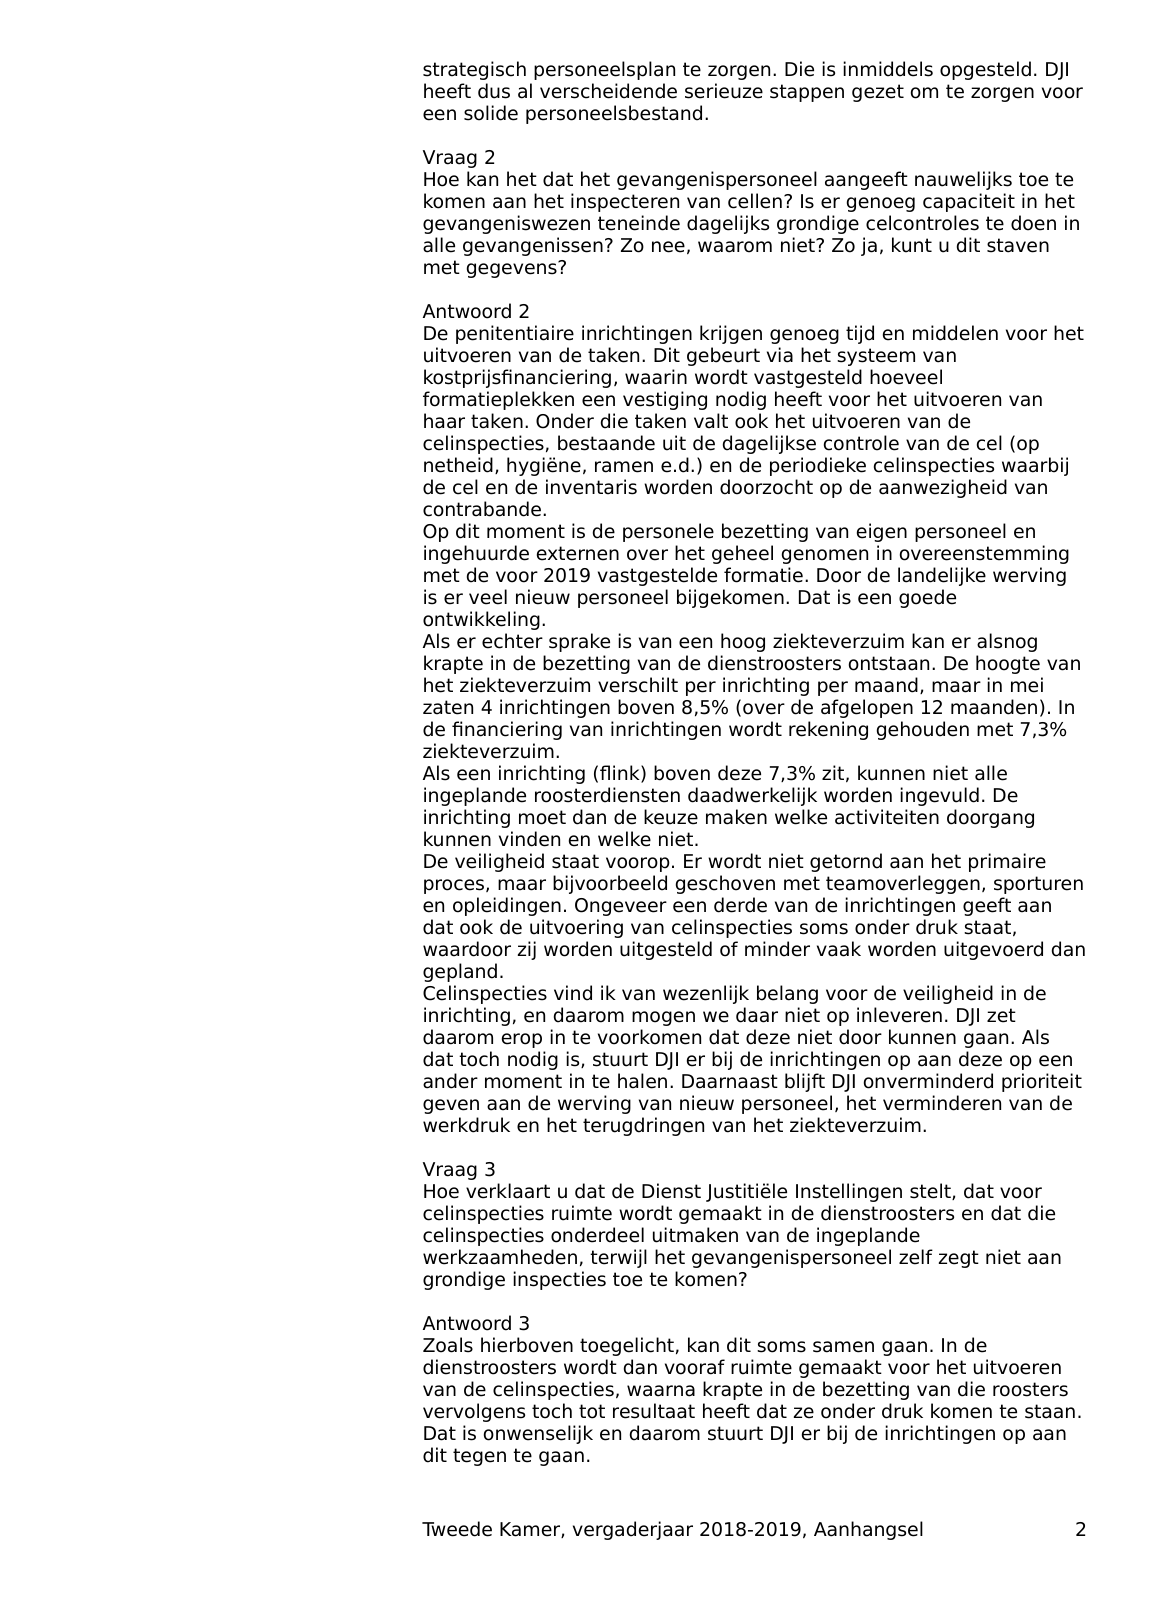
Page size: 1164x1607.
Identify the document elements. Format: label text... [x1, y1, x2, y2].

text Celinspecties vind ik van wezenlijk belang voor de veiligheid in de inrichting, en daarom mogen we daar niet op inleveren. DJI zet daarom erop in te voorkomen dat deze niet door kunnen gaan. Als dat toch nodig is, stuurt DJI er bij de inrichtingen op aan deze op een ander moment in te halen. Daarnaast blijft DJI onverminderd prioriteit geven aan de werving van nieuw personeel, het verminderen van de werkdruk en het terugdringen van het ziekteverzuim. [422, 983, 1087, 1136]
text Antwoord 3 [422, 1313, 1087, 1335]
text Hoe verklaart u dat de Dienst Justitiële Instellingen stelt, dat voor celinspecties ruimte wordt gemaakt in de dienstroosters en dat die celinspecties onderdeel uitmaken van de ingeplande werkzaamheden, terwijl het gevangenispersoneel zelf zegt niet aan grondige inspecties toe te komen? [422, 1181, 1087, 1291]
text Antwoord 2 [422, 301, 1087, 323]
text Op dit moment is de personele bezetting van eigen personeel en ingehuurde externen over het geheel genomen in overeenstemming met de voor 2019 vastgestelde formatie. Door de landelijke werving is er veel nieuw personeel bijgekomen. Dat is een goede ontwikkeling. [422, 521, 1087, 631]
text De veiligheid staat voorop. Er wordt niet getornd aan het primaire proces, maar bijvoorbeeld geschoven met teamoverleggen, sporturen en opleidingen. Ongeveer een derde van de inrichtingen geeft aan dat ook de uitvoering van celinspecties soms onder druk staat, waardoor zij worden uitgesteld of minder vaak worden uitgevoerd dan gepland. [422, 851, 1087, 983]
text Als er echter sprake is van een hoog ziekteverzuim kan er alsnog krapte in de bezetting van de dienstroosters ontstaan. De hoogte van het ziekteverzuim verschilt per inrichting per maand, maar in mei zaten 4 inrichtingen boven 8,5% (over de afgelopen 12 maanden). In de financiering van inrichtingen wordt rekening gehouden met 7,3% ziekteverzuim. [422, 631, 1087, 763]
text Vraag 2 [422, 147, 1087, 169]
text De penitentiaire inrichtingen krijgen genoeg tijd en middelen voor het uitvoeren van de taken. Dit gebeurt via het systeem van kostprijsfinanciering, waarin wordt vastgesteld hoeveel formatieplekken een vestiging nodig heeft voor het uitvoeren van haar taken. Onder die taken valt ook het uitvoeren van de celinspecties, bestaande uit de dagelijkse controle van de cel (op netheid, hygiëne, ramen e.d.) en de periodieke celinspecties waarbij de cel en de inventaris worden doorzocht op de aanwezigheid van contrabande. [422, 323, 1087, 521]
text strategisch personeelsplan te zorgen. Die is inmiddels opgesteld. DJI heeft dus al verscheidende serieuze stappen gezet om te zorgen voor een solide personeelsbestand. [422, 59, 1087, 125]
text Hoe kan het dat het gevangenispersoneel aangeeft nauwelijks toe te komen aan het inspecteren van cellen? Is er genoeg capaciteit in het gevangeniswezen teneinde dagelijks grondige celcontroles te doen in alle gevangenissen? Zo nee, waarom niet? Zo ja, kunt u dit staven met gegevens? [422, 169, 1087, 279]
text Vraag 3 [422, 1159, 1087, 1181]
text Als een inrichting (flink) boven deze 7,3% zit, kunnen niet alle ingeplande roosterdiensten daadwerkelijk worden ingevuld. De inrichting moet dan de keuze maken welke activiteiten doorgang kunnen vinden en welke niet. [422, 763, 1087, 851]
text Zoals hierboven toegelicht, kan dit soms samen gaan. In de dienstroosters wordt dan vooraf ruimte gemaakt voor het uitvoeren van de celinspecties, waarna krapte in de bezetting van die roosters vervolgens toch tot resultaat heeft dat ze onder druk komen te staan. Dat is onwenselijk en daarom stuurt DJI er bij de inrichtingen op aan dit tegen te gaan. [422, 1335, 1087, 1467]
